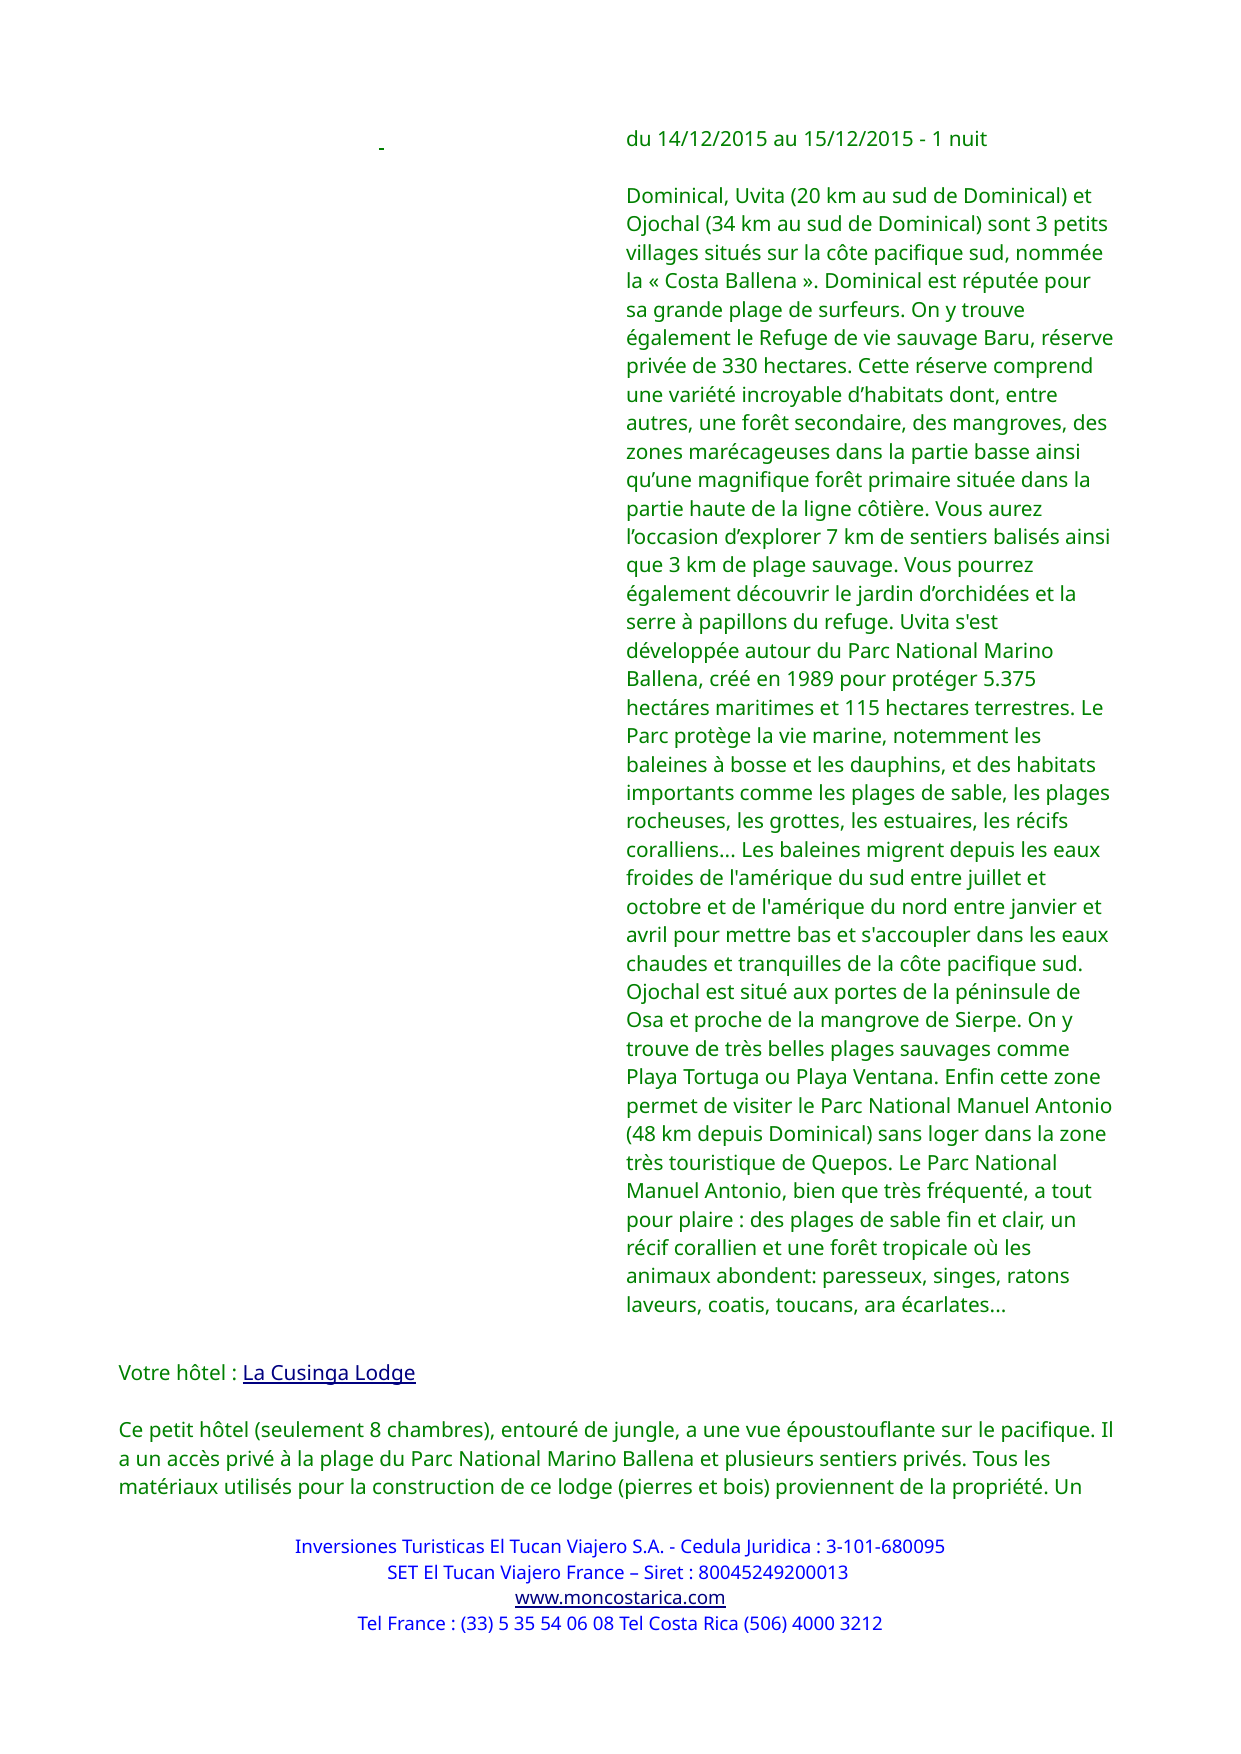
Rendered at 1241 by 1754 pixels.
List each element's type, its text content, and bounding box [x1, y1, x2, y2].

table_header [118, 118, 620, 1324]
table_header du 14/12/2015 au 15/12/2015 - 1 nuit Dominical, Uvita (20 km au sud de Dominical) et Ojochal (34 km au sud de Dominical) sont 3 petits villages situés sur la côte pacifique sud, nommée la « Costa Ballena ». Dominical est réputée pour sa grande plage de surfeurs. On y trouve également le Refuge de vie sauvage Baru, réserve privée de 330 hectares. Cette réserve comprend une variété incroyable d’habitats dont, entre autres, une forêt secondaire, des mangroves, des zones marécageuses dans la partie basse ainsi qu’une magnifique forêt primaire située dans la partie haute de la ligne côtière. Vous aurez l’occasion d’explorer 7 km de sentiers balisés ainsi que 3 km de plage sauvage. Vous pourrez également découvrir le jardin d’orchidées et la serre à papillons du refuge. Uvita s'est développée autour du Parc National Marino Ballena, créé en 1989 pour protéger 5.375 hectáres maritimes et 115 hectares terrestres. Le Parc protège la vie marine, notemment les baleines à bosse et les dauphins, et des habitats importants comme les plages de sable, les plages rocheuses, les grottes, les estuaires, les récifs coralliens... Les baleines migrent depuis les eaux froides de l'amérique du sud entre juillet et octobre et de l'amérique du nord entre janvier et avril pour mettre bas et s'accoupler dans les eaux chaudes et tranquilles de la côte pacifique sud. Ojochal est situé aux portes de la péninsule de Osa et proche de la mangrove de Sierpe. On y trouve de très belles plages sauvages comme Playa Tortuga ou Playa Ventana. Enfin cette zone permet de visiter le Parc National Manuel Antonio (48 km depuis Dominical) sans loger dans la zone très touristique de Quepos. Le Parc National Manuel Antonio, bien que très fréquenté, a tout pour plaire : des plages de sable fin et clair, un récif corallien et une forêt tropicale où les animaux abondent: paresseux, singes, ratons laveurs, coatis, toucans, ara écarlates... [620, 118, 1122, 1324]
text Votre hôtel : La Cusinga Lodge [118, 1358, 1122, 1387]
text Ce petit hôtel (seulement 8 chambres), entouré de jungle, a une vue époustouflante sur le pacifique. Il a un accès privé à la plage du Parc National Marino Ballena et plusieurs sentiers privés. Tous les matériaux utilisés pour la construction de ce lodge (pierres et bois) proviennent de la propriété. Un [118, 1415, 1122, 1501]
